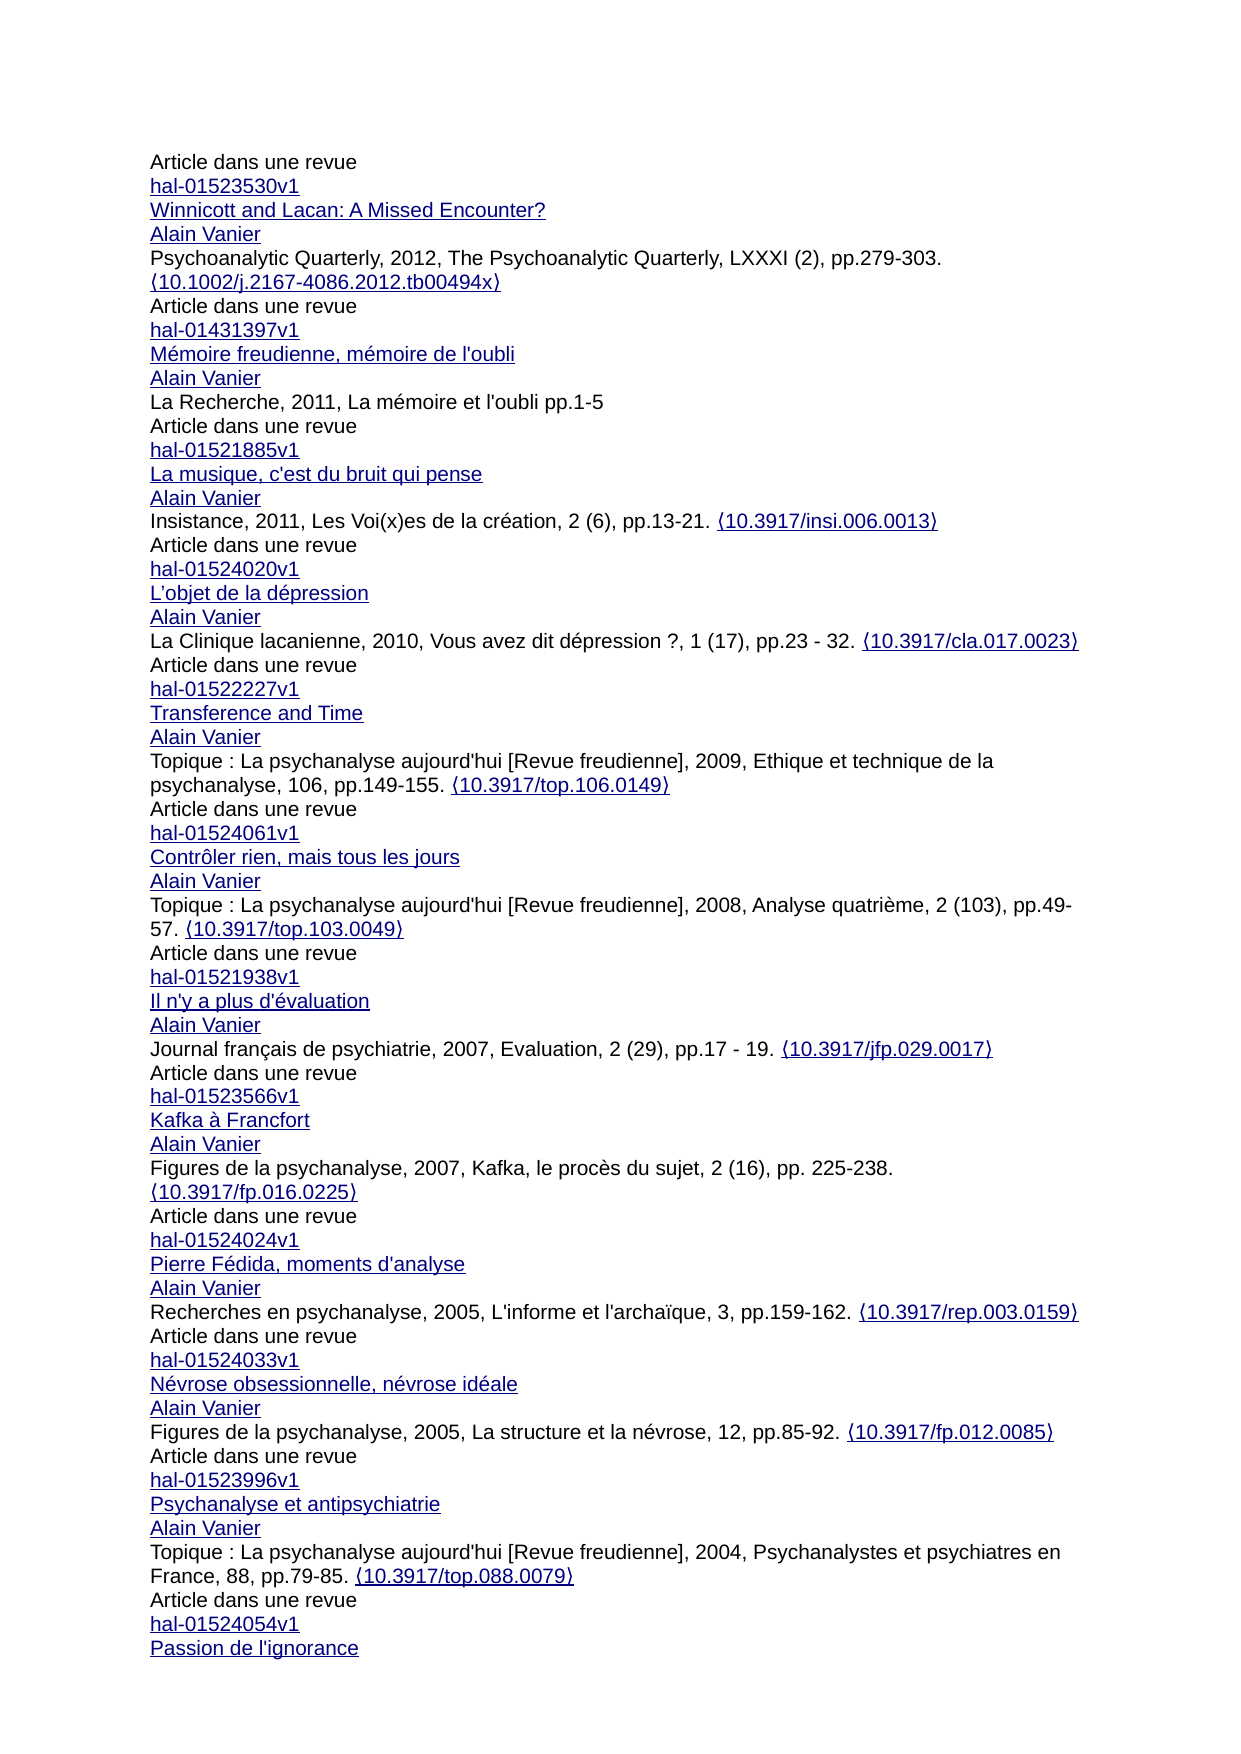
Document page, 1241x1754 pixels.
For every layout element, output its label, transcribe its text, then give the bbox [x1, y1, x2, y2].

table_cell Mémoire freudienne, mémoire de l'oubli Alain Vanier La Recherche, 2011, La mémoire et l'oubli pp.1-5 Article dans une revue hal-01521885v1 [150, 342, 1090, 461]
table_cell Pierre Fédida, moments d'analyse Alain Vanier Recherches en psychanalyse, 2005, L'informe et l'archaïque, 3, pp.159-162. ⟨10.3917/rep.003.0159⟩ Article dans une revue hal-01524033v1 [150, 1252, 1090, 1372]
table_cell Winnicott and Lacan: A Missed Encounter? Alain Vanier Psychoanalytic Quarterly, 2012, The Psychoanalytic Quarterly, LXXXI (2), pp.279-303. ⟨10.1002/j.2167-4086.2012.tb00494x⟩ Article dans une revue hal-01431397v1 [150, 198, 1090, 342]
table_cell L’objet de la dépression Alain Vanier La Clinique lacanienne, 2010, Vous avez dit dépression ?, 1 (17), pp.23 - 32. ⟨10.3917/cla.017.0023⟩ Article dans une revue hal-01522227v1 [150, 581, 1090, 701]
table_cell Névrose obsessionnelle, névrose idéale Alain Vanier Figures de la psychanalyse, 2005, La structure et la névrose, 12, pp.85-92. ⟨10.3917/fp.012.0085⟩ Article dans une revue hal-01523996v1 [150, 1372, 1090, 1492]
table_cell Transference and Time Alain Vanier Topique : La psychanalyse aujourd'hui [Revue freudienne], 2009, Ethique et technique de la psychanalyse, 106, pp.149-155. ⟨10.3917/top.106.0149⟩ Article dans une revue hal-01524061v1 [150, 701, 1090, 845]
table_cell La musique, c'est du bruit qui pense Alain Vanier Insistance, 2011, Les Voi(x)es de la création, 2 (6), pp.13-21. ⟨10.3917/insi.006.0013⟩ Article dans une revue hal-01524020v1 [150, 461, 1090, 581]
table_cell Psychanalyse et antipsychiatrie Alain Vanier Topique : La psychanalyse aujourd'hui [Revue freudienne], 2004, Psychanalystes et psychiatres en France, 88, pp.79-85. ⟨10.3917/top.088.0079⟩ Article dans une revue hal-01524054v1 [150, 1492, 1090, 1635]
table_cell Contrôler rien, mais tous les jours Alain Vanier Topique : La psychanalyse aujourd'hui [Revue freudienne], 2008, Analyse quatrième, 2 (103), pp.49-57. ⟨10.3917/top.103.0049⟩ Article dans une revue hal-01521938v1 [150, 845, 1090, 988]
table_cell Article dans une revue hal-01523530v1 [150, 150, 1090, 198]
table_cell Il n'y a plus d'évaluation Alain Vanier Journal français de psychiatrie, 2007, Evaluation, 2 (29), pp.17 - 19. ⟨10.3917/jfp.029.0017⟩ Article dans une revue hal-01523566v1 [150, 989, 1090, 1108]
table_cell Passion de l'ignorance [150, 1635, 1090, 1659]
table_cell Kafka à Francfort Alain Vanier Figures de la psychanalyse, 2007, Kafka, le procès du sujet, 2 (16), pp. 225-238. ⟨10.3917/fp.016.0225⟩ Article dans une revue hal-01524024v1 [150, 1108, 1090, 1252]
